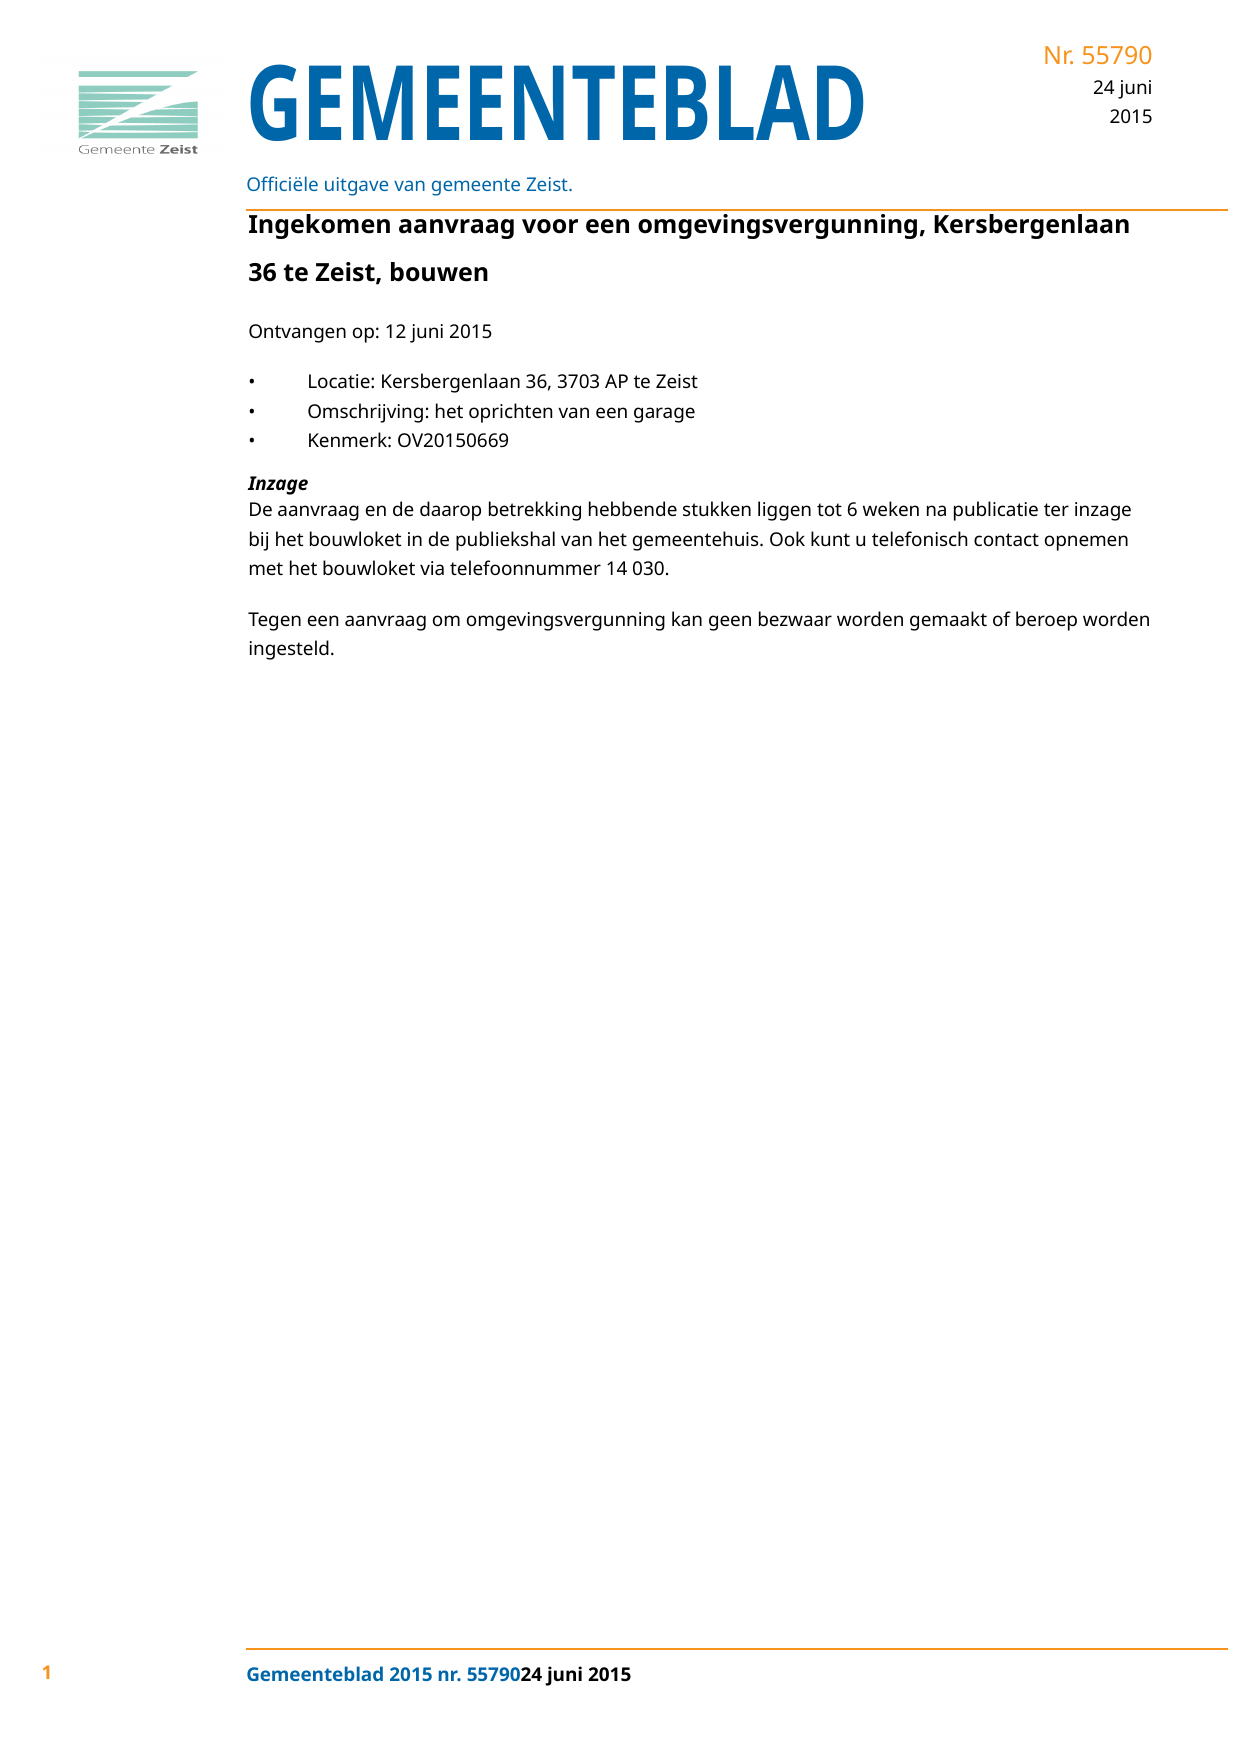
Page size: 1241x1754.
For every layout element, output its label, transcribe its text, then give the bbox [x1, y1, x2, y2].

list Omschrijving: het oprichten van een garage [248, 398, 1152, 424]
text Tegen een aanvraag om omgevingsvergunning kan geen bezwaar worden gemaakt of beroep worden ingesteld. [248, 606, 1152, 661]
picture [41, 47, 231, 172]
text Ontvangen op: 12 juni 2015 [248, 318, 1152, 344]
list Kenmerk: OV20150669 [248, 427, 1152, 453]
text Inzage [248, 471, 1152, 496]
text De aanvraag en de daarop betrekking hebbende stukken liggen tot 6 weken na publicatie ter inzage bij het bouwloket in de publiekshal van het gemeentehuis. Ook kunt u telefonisch contact opnemen met het bouwloket via telefoonnummer 14 030. [248, 496, 1152, 581]
list Locatie: Kersbergenlaan 36, 3703 AP te Zeist [248, 368, 1152, 394]
text Ingekomen aanvraag voor een omgevingsvergunning, Kersbergenlaan 36 te Zeist, bouwen [248, 211, 1152, 288]
